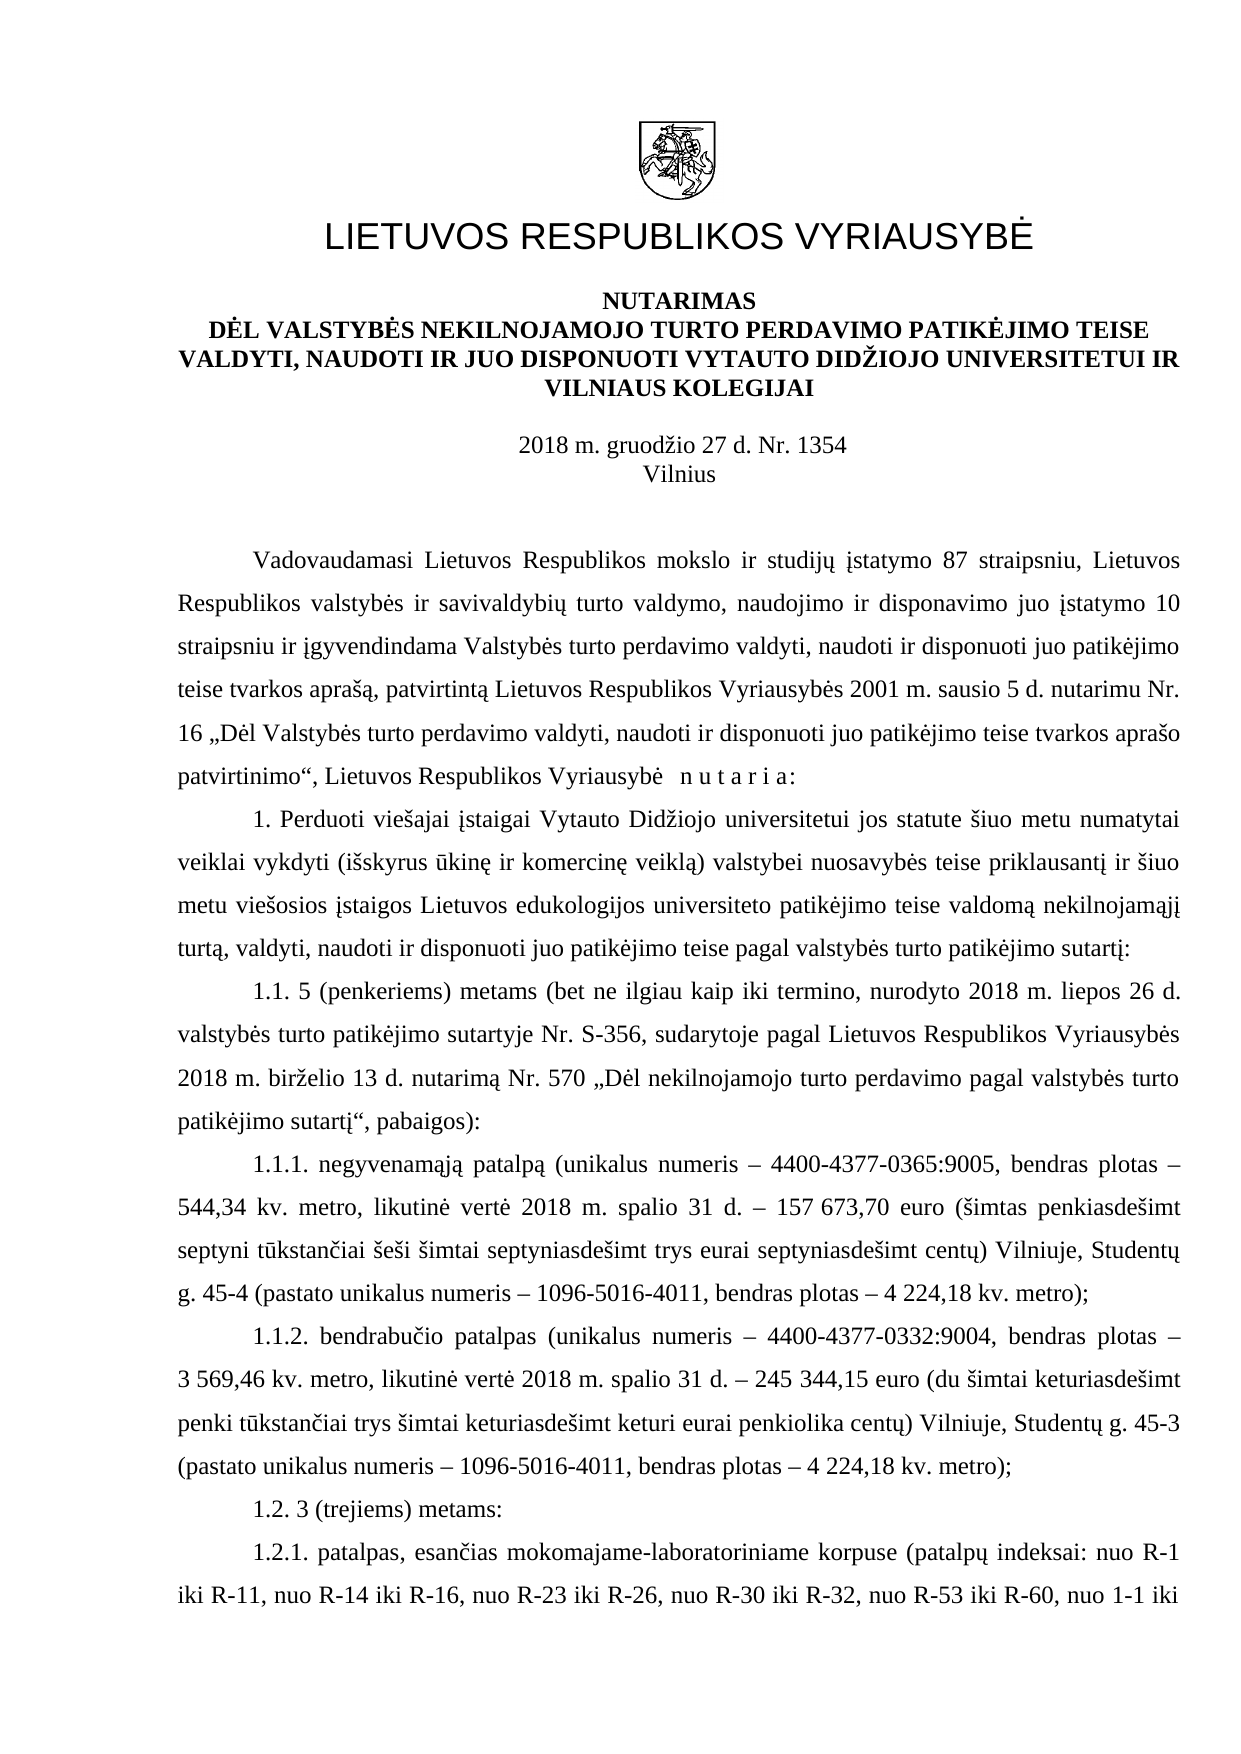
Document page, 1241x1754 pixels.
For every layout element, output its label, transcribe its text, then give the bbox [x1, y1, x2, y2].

text 1.2.1. patalpas, esančias mokomajame-laboratoriniame korpuse (patalpų indeksai: nuo R-1 iki R-11, nuo R-14 iki R-16, nuo R-23 iki R-26, nuo R-30 iki R-32, nuo R-53 iki R-60, nuo 1-1 iki [177, 1537, 1181, 1609]
text Vilnius [177, 459, 1181, 488]
text Vadovaudamasi Lietuvos Respublikos mokslo ir studijų įstatymo 87 straipsniu, Lietuvos Respublikos valstybės ir savivaldybių turto valdymo, naudojimo ir disponavimo juo įstatymo 10 straipsniu ir įgyvendindama Valstybės turto perdavimo valdyti, naudoti ir disponuoti juo patikėjimo teise tvarkos aprašą, patvirtintą Lietuvos Respublikos Vyriausybės 2001 m. sausio 5 d. nutarimu Nr. 16 „Dėl Valstybės turto perdavimo valdyti, naudoti ir disponuoti juo patikėjimo teise tvarkos aprašo patvirtinimo“, Lietuvos Respublikos Vyriausybė nutaria: [177, 545, 1181, 789]
text 1.1. 5 (penkeriems) metams (bet ne ilgiau kaip iki termino, nurodyto 2018 m. liepos 26 d. valstybės turto patikėjimo sutartyje Nr. S-356, sudarytoje pagal Lietuvos Respublikos Vyriausybės 2018 m. birželio 13 d. nutarimą Nr. 570 „Dėl nekilnojamojo turto perdavimo pagal valstybės turto patikėjimo sutartį“, pabaigos): [177, 976, 1181, 1134]
text 1.2. 3 (trejiems) metams: [177, 1494, 1181, 1523]
text 1.1.2. bendrabučio patalpas (unikalus numeris – 4400-4377-0332:9004, bendras plotas – 3 569,46 kv. metro, likutinė vertė 2018 m. spalio 31 d. – 245 344,15 euro (du šimtai keturiasdešimt penki tūkstančiai trys šimtai keturiasdešimt keturi eurai penkiolika centų) Vilniuje, Studentų g. 45-3 (pastato unikalus numeris – 1096-5016-4011, bendras plotas – 4 224,18 kv. metro); [177, 1321, 1181, 1479]
text Lietuvos Respublikos Vyriausybė [177, 214, 1181, 258]
text nutarimas [177, 286, 1181, 315]
text 1. Perduoti viešajai įstaigai Vytauto Didžiojo universitetui jos statute šiuo metu numatytai veiklai vykdyti (išskyrus ūkinę ir komercinę veiklą) valstybei nuosavybės teise priklausantį ir šiuo metu viešosios įstaigos Lietuvos edukologijos universiteto patikėjimo teise valdomą nekilnojamąjį turtą, valdyti, naudoti ir disponuoti juo patikėjimo teise pagal valstybės turto patikėjimo sutartį: [177, 804, 1181, 962]
text 1.1.1. negyvenamąją patalpą (unikalus numeris – 4400-4377-0365:9005, bendras plotas – 544,34 kv. metro, likutinė vertė 2018 m. spalio 31 d. – 157 673,70 euro (šimtas penkiasdešimt septyni tūkstančiai šeši šimtai septyniasdešimt trys eurai septyniasdešimt centų) Vilniuje, Studentų g. 45-4 (pastato unikalus numeris – 1096-5016-4011, bendras plotas – 4 224,18 kv. metro); [177, 1149, 1181, 1307]
text DĖL VALSTYBĖS NEKILNOJAMOJO TURTO PERDAVIMO PATIKĖJIMO TEISE VALDYTI, NAUDOTI IR JUO DISPONUOTI VYTAUTO DIDŽIOJO UNIVERSITETUI IR VILNIAUS KOLEGIJAI [177, 315, 1181, 401]
text 2018 m. gruodžio 27 d. Nr. 1354 [177, 430, 1181, 459]
